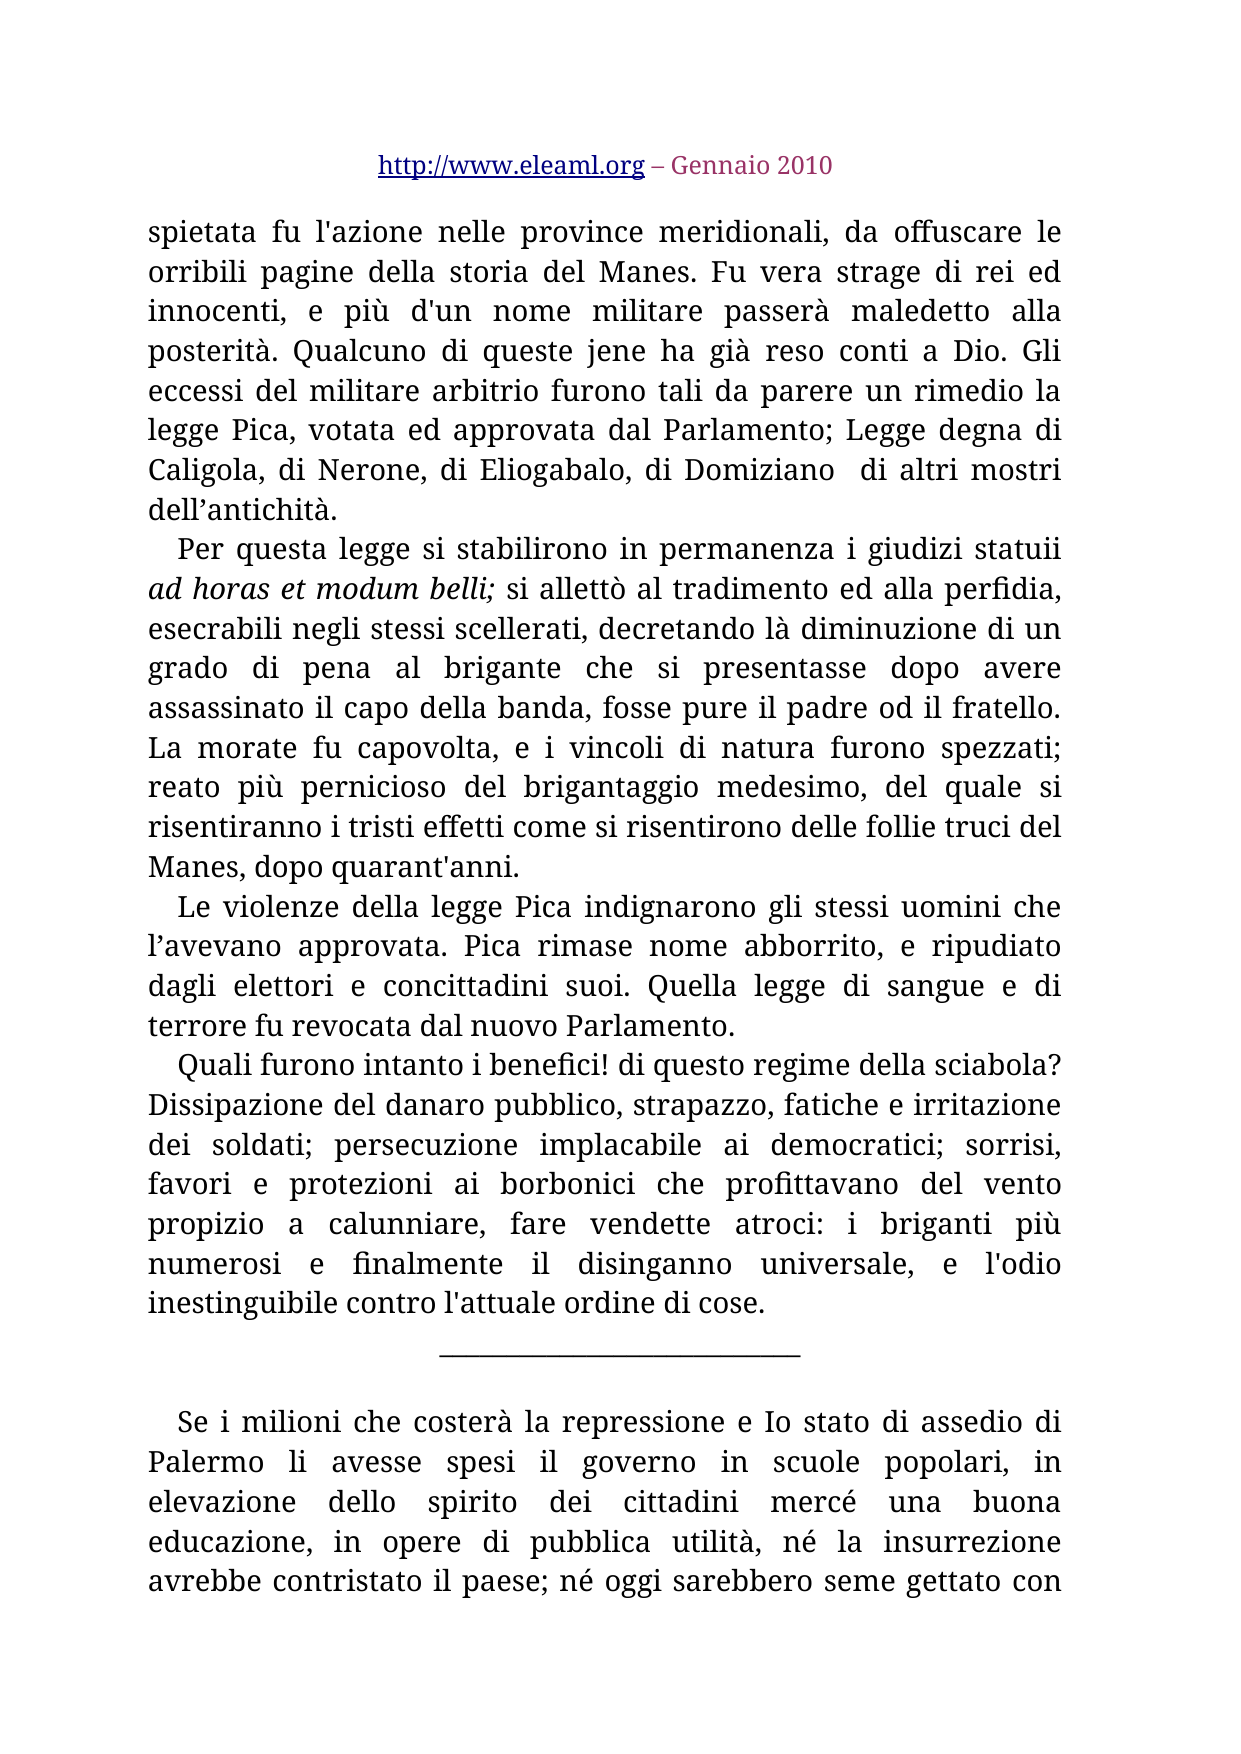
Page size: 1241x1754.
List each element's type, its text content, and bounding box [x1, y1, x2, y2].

text Per questa legge si stabilirono in permanenza i giudizi statuii ad horas et modum belli; si allettò al tradimento ed alla perfidia, esecrabili negli stessi scellerati, decretando là diminuzione di un grado di pena al brigante che si presentasse dopo avere assassinato il capo della banda, fosse pure il padre od il fratello. La morate fu capovolta, e i vincoli di natura furono spezzati; reato più pernicioso del brigantaggio medesimo, del quale si risentiranno i tristi effetti come si risentirono delle follie truci del Manes, dopo quarant'anni. [148, 529, 1063, 886]
text Quali furono intanto i benefici! di questo regime della sciabola? Dissipazione del danaro pubblico, strapazzo, fatiche e irritazione dei soldati; persecuzione implacabile ai democratici; sorrisi, favori e protezioni ai borbonici che profittavano del vento propizio a calunniare, fare vendette atroci: i briganti più numerosi e finalmente il disinganno universale, e l'odio inestinguibile contro l'attuale ordine di cose. [148, 1044, 1063, 1322]
text ___________________________ [148, 1322, 1063, 1362]
text spietata fu l'azione nelle province meridionali, da offuscare le orribili pagine della storia del Manes. Fu vera strage di rei ed innocenti, e più d'un nome militare passerà maledetto alla posterità. Qualcuno di queste jene ha già reso conti a Dio. Gli eccessi del militare arbitrio furono tali da parere un rimedio la legge Pica, votata ed approvata dal Parlamento; Legge degna di Caligola, di Nerone, di Eliogabalo, di Domiziano di altri mostri dell’antichità. [148, 211, 1063, 529]
text Le violenze della legge Pica indignarono gli stessi uomini che l’avevano approvata. Pica rimase nome abborrito, e ripudiato dagli elettori e concittadini suoi. Quella legge di sangue e di terrore fu revocata dal nuovo Parlamento. [148, 886, 1063, 1044]
text Se i milioni che costerà la repressione e Io stato di assedio di Palermo li avesse spesi il governo in scuole popolari, in elevazione dello spirito dei cittadini mercé una buona educazione, in opere di pubblica utilità, né la insurrezione avrebbe contristato il paese; né oggi sarebbero seme gettato con [148, 1402, 1063, 1600]
